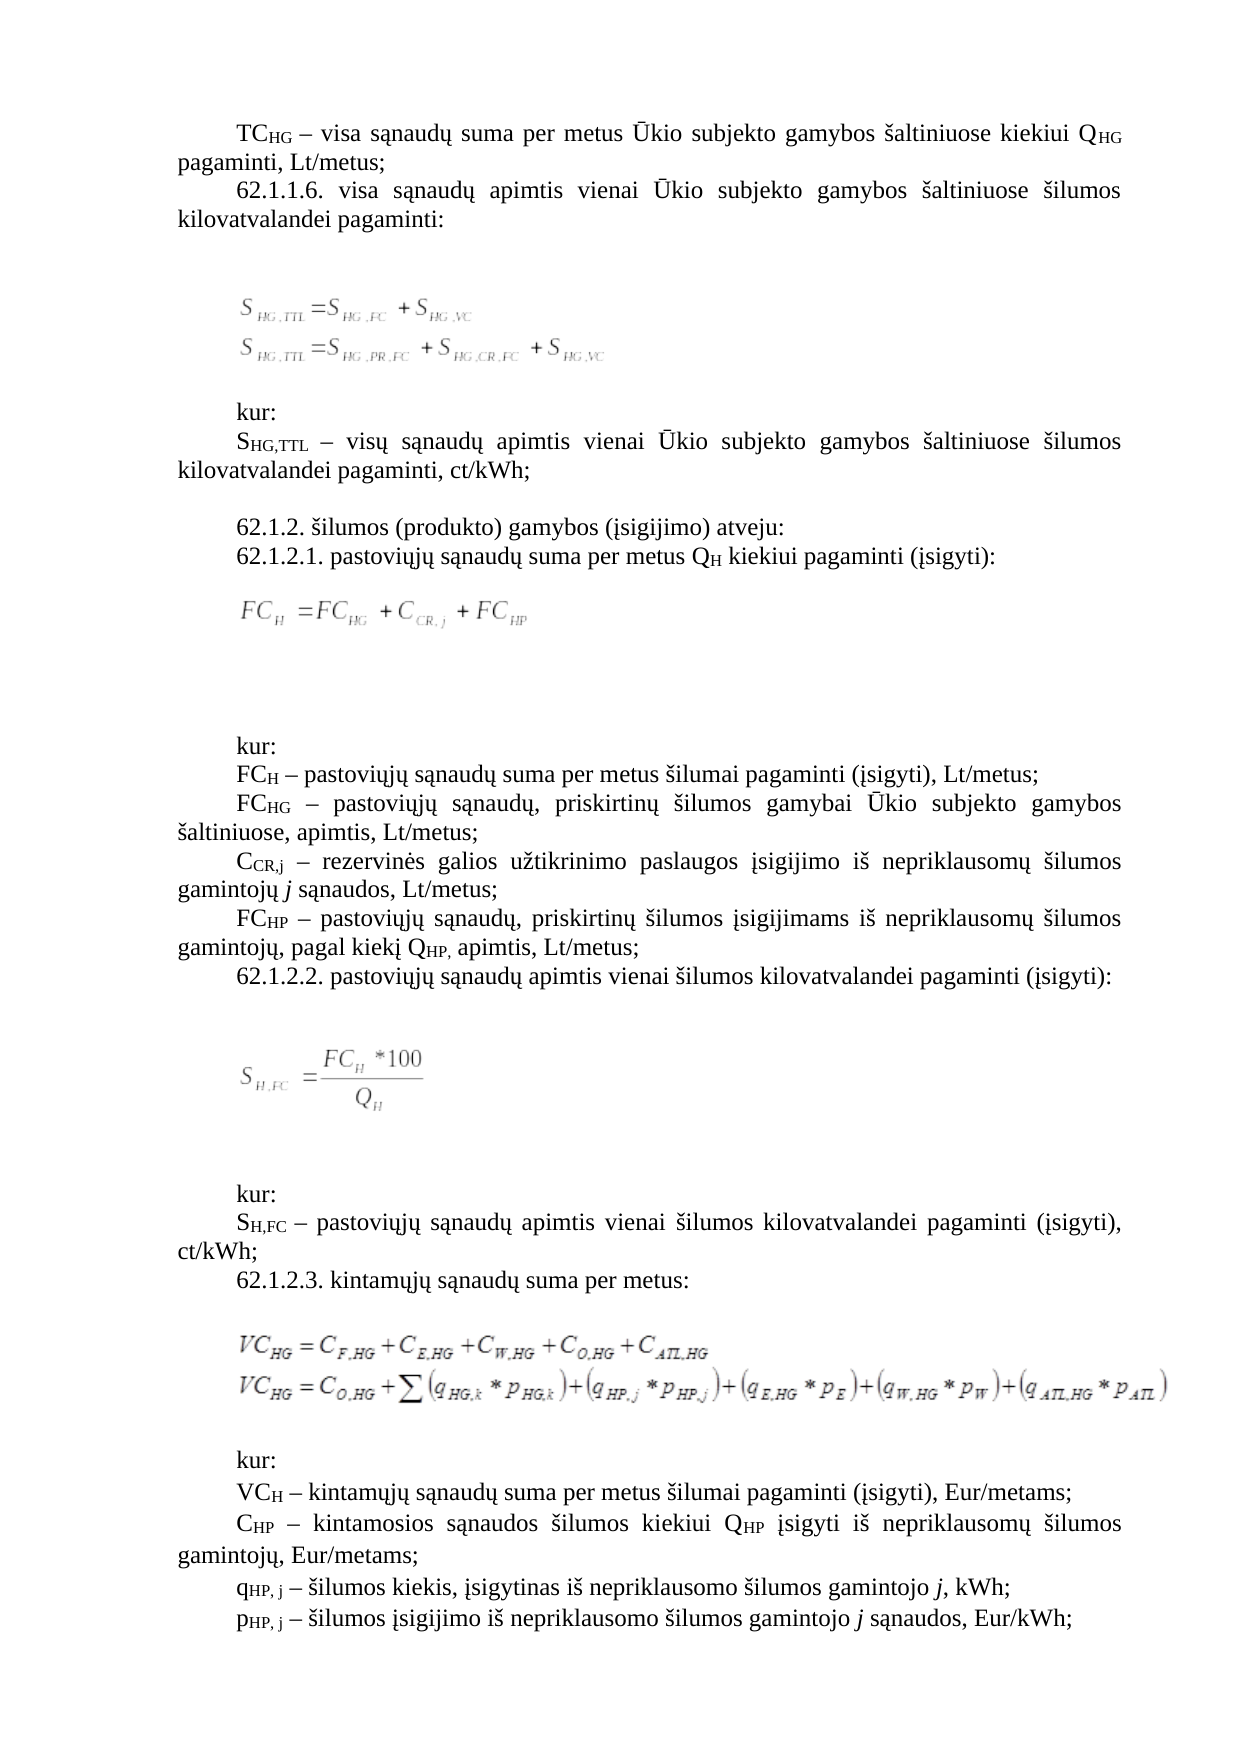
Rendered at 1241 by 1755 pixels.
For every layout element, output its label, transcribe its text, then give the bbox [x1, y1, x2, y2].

text kur: [177, 1144, 1122, 1207]
text pHP, j – šilumos įsigijimo iš nepriklausomo šilumos gamintojo j sąnaudos, Eur/kWh; [177, 1603, 1122, 1632]
text VCH – kintamųjų sąnaudų suma per metus šilumai pagaminti (įsigyti), Eur/metams; [177, 1477, 1122, 1506]
text FCHG – pastoviųjų sąnaudų, priskirtinų šilumos gamybai Ūkio subjekto gamybos šaltiniuose, apimtis, Lt/metus; [177, 788, 1122, 846]
text 62.1.2. šilumos (produkto) gamybos (įsigijimo) atveju: [177, 512, 1122, 541]
text kur: [177, 1445, 1122, 1474]
text FCH – pastoviųjų sąnaudų suma per metus šilumai pagaminti (įsigyti), Lt/metus; [177, 759, 1122, 788]
text CCR,j – rezervinės galios užtikrinimo paslaugos įsigijimo iš nepriklausomų šilumos gamintojų j sąnaudos, Lt/metus; [177, 846, 1122, 903]
text 62.1.1.6. visa sąnaudų apimtis vienai Ūkio subjekto gamybos šaltiniuose šilumos kilovatvalandei pagaminti: [177, 176, 1122, 268]
text 62.1.2.1. pastoviųjų sąnaudų suma per metus QH kiekiui pagaminti (įsigyti): [177, 541, 1122, 570]
text CHP – kintamosios sąnaudos šilumos kiekiui QHP įsigyti iš nepriklausomų šilumos gamintojų, Eur/metams; [177, 1508, 1122, 1569]
text qHP, j – šilumos kiekis, įsigytinas iš nepriklausomo šilumos gamintojo j, kWh; [177, 1572, 1122, 1600]
text SH,FC – pastoviųjų sąnaudų apimtis vienai šilumos kilovatvalandei pagaminti (įsigyti), ct/kWh; [177, 1207, 1122, 1265]
text TCHG – visa sąnaudų suma per metus Ūkio subjekto gamybos šaltiniuose kiekiui QHG pagaminti, Lt/metus; [177, 118, 1122, 176]
text FCHP – pastoviųjų sąnaudų, priskirtinų šilumos įsigijimams iš nepriklausomų šilumos gamintojų, pagal kiekį QHP, apimtis, Lt/metus; [177, 903, 1122, 961]
text kur: [177, 696, 1122, 759]
text 62.1.2.2. pastoviųjų sąnaudų apimtis vienai šilumos kilovatvalandei pagaminti (įsigyti): [177, 961, 1122, 989]
text SHG,TTL – visų sąnaudų apimtis vienai Ūkio subjekto gamybos šaltiniuose šilumos kilovatvalandei pagaminti, ct/kWh; [177, 426, 1122, 484]
text 62.1.2.3. kintamųjų sąnaudų suma per metus: [177, 1265, 1122, 1294]
text kur: [177, 397, 1122, 426]
